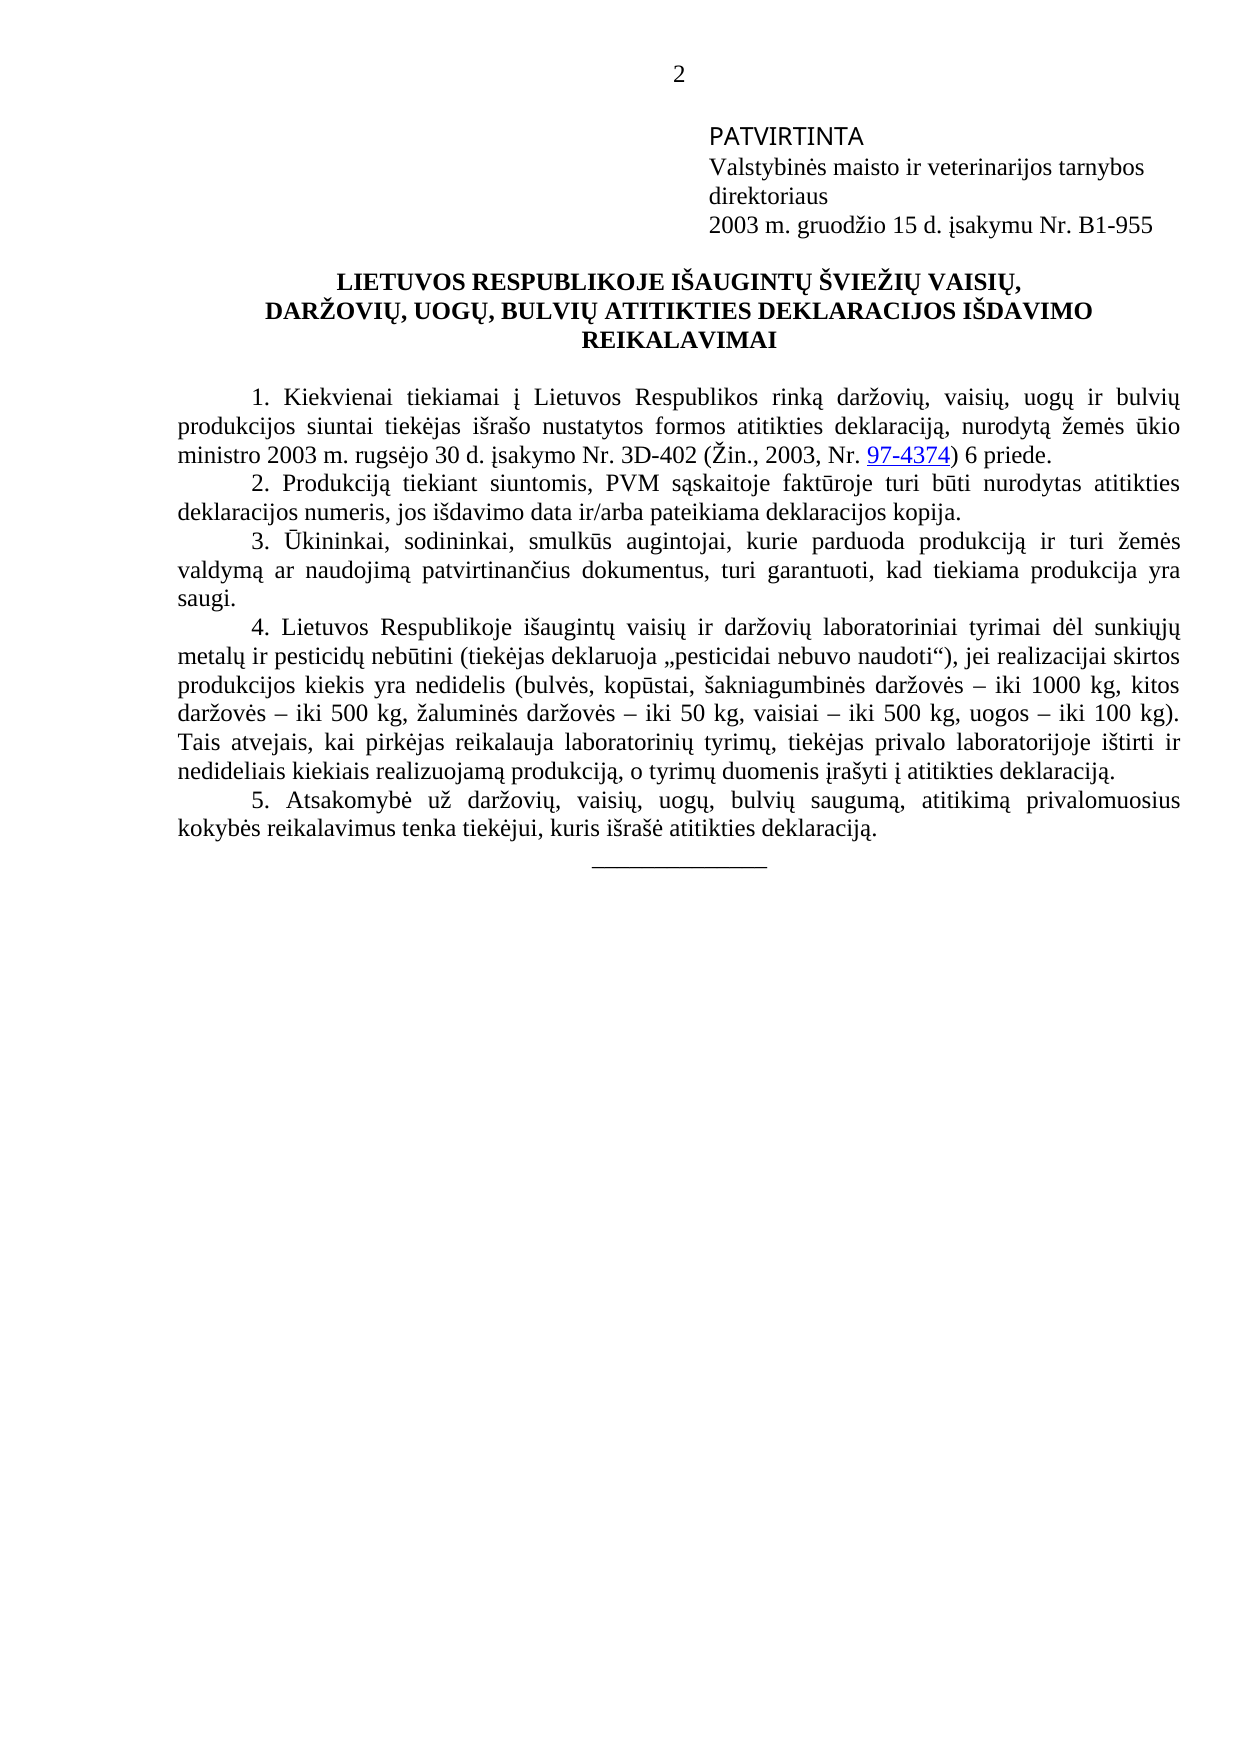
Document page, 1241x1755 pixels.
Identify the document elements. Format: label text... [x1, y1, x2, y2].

text LIETUVOS RESPUBLIKOJE IŠAUGINTŲ ŠVIEŽIŲ VAISIŲ, [177, 267, 1181, 296]
text PATVIRTINTA [709, 118, 1181, 152]
text 5. Atsakomybė už daržovių, vaisių, uogų, bulvių saugumą, atitikimą privalomuosius kokybės reikalavimus tenka tiekėjui, kuris išrašė atitikties deklaraciją. [177, 785, 1181, 842]
text 3. Ūkininkai, sodininkai, smulkūs augintojai, kurie parduoda produkciją ir turi žemės valdymą ar naudojimą patvirtinančius dokumentus, turi garantuoti, kad tiekiama produkcija yra saugi. [177, 526, 1181, 612]
text 1. Kiekvienai tiekiamai į Lietuvos Respublikos rinką daržovių, vaisių, uogų ir bulvių produkcijos siuntai tiekėjas išrašo nustatytos formos atitikties deklaraciją, nurodytą žemės ūkio ministro 2003 m. rugsėjo 30 d. įsakymo Nr. 3D-402 (Žin., 2003, Nr. 97-4374) 6 priede. [177, 382, 1181, 468]
text DARŽOVIŲ, UOGŲ, BULVIŲ ATITIKTIES DEKLARACIJOS IŠDAVIMO REIKALAVIMAI [177, 296, 1181, 353]
text ______________ [177, 842, 1181, 871]
text 4. Lietuvos Respublikoje išaugintų vaisių ir daržovių laboratoriniai tyrimai dėl sunkiųjų metalų ir pesticidų nebūtini (tiekėjas deklaruoja „pesticidai nebuvo naudoti“), jei realizacijai skirtos produkcijos kiekis yra nedidelis (bulvės, kopūstai, šakniagumbinės daržovės – iki 1000 kg, kitos daržovės – iki 500 kg, žaluminės daržovės – iki 50 kg, vaisiai – iki 500 kg, uogos – iki 100 kg). Tais atvejais, kai pirkėjas reikalauja laboratorinių tyrimų, tiekėjas privalo laboratorijoje ištirti ir nedideliais kiekiais realizuojamą produkciją, o tyrimų duomenis įrašyti į atitikties deklaraciją. [177, 612, 1181, 785]
text direktoriaus [177, 181, 1181, 210]
text Valstybinės maisto ir veterinarijos tarnybos [177, 152, 1181, 181]
text 2003 m. gruodžio 15 d. įsakymu Nr. B1-955 [177, 210, 1181, 238]
text 2. Produkciją tiekiant siuntomis, PVM sąskaitoje faktūroje turi būti nurodytas atitikties deklaracijos numeris, jos išdavimo data ir/arba pateikiama deklaracijos kopija. [177, 468, 1181, 526]
